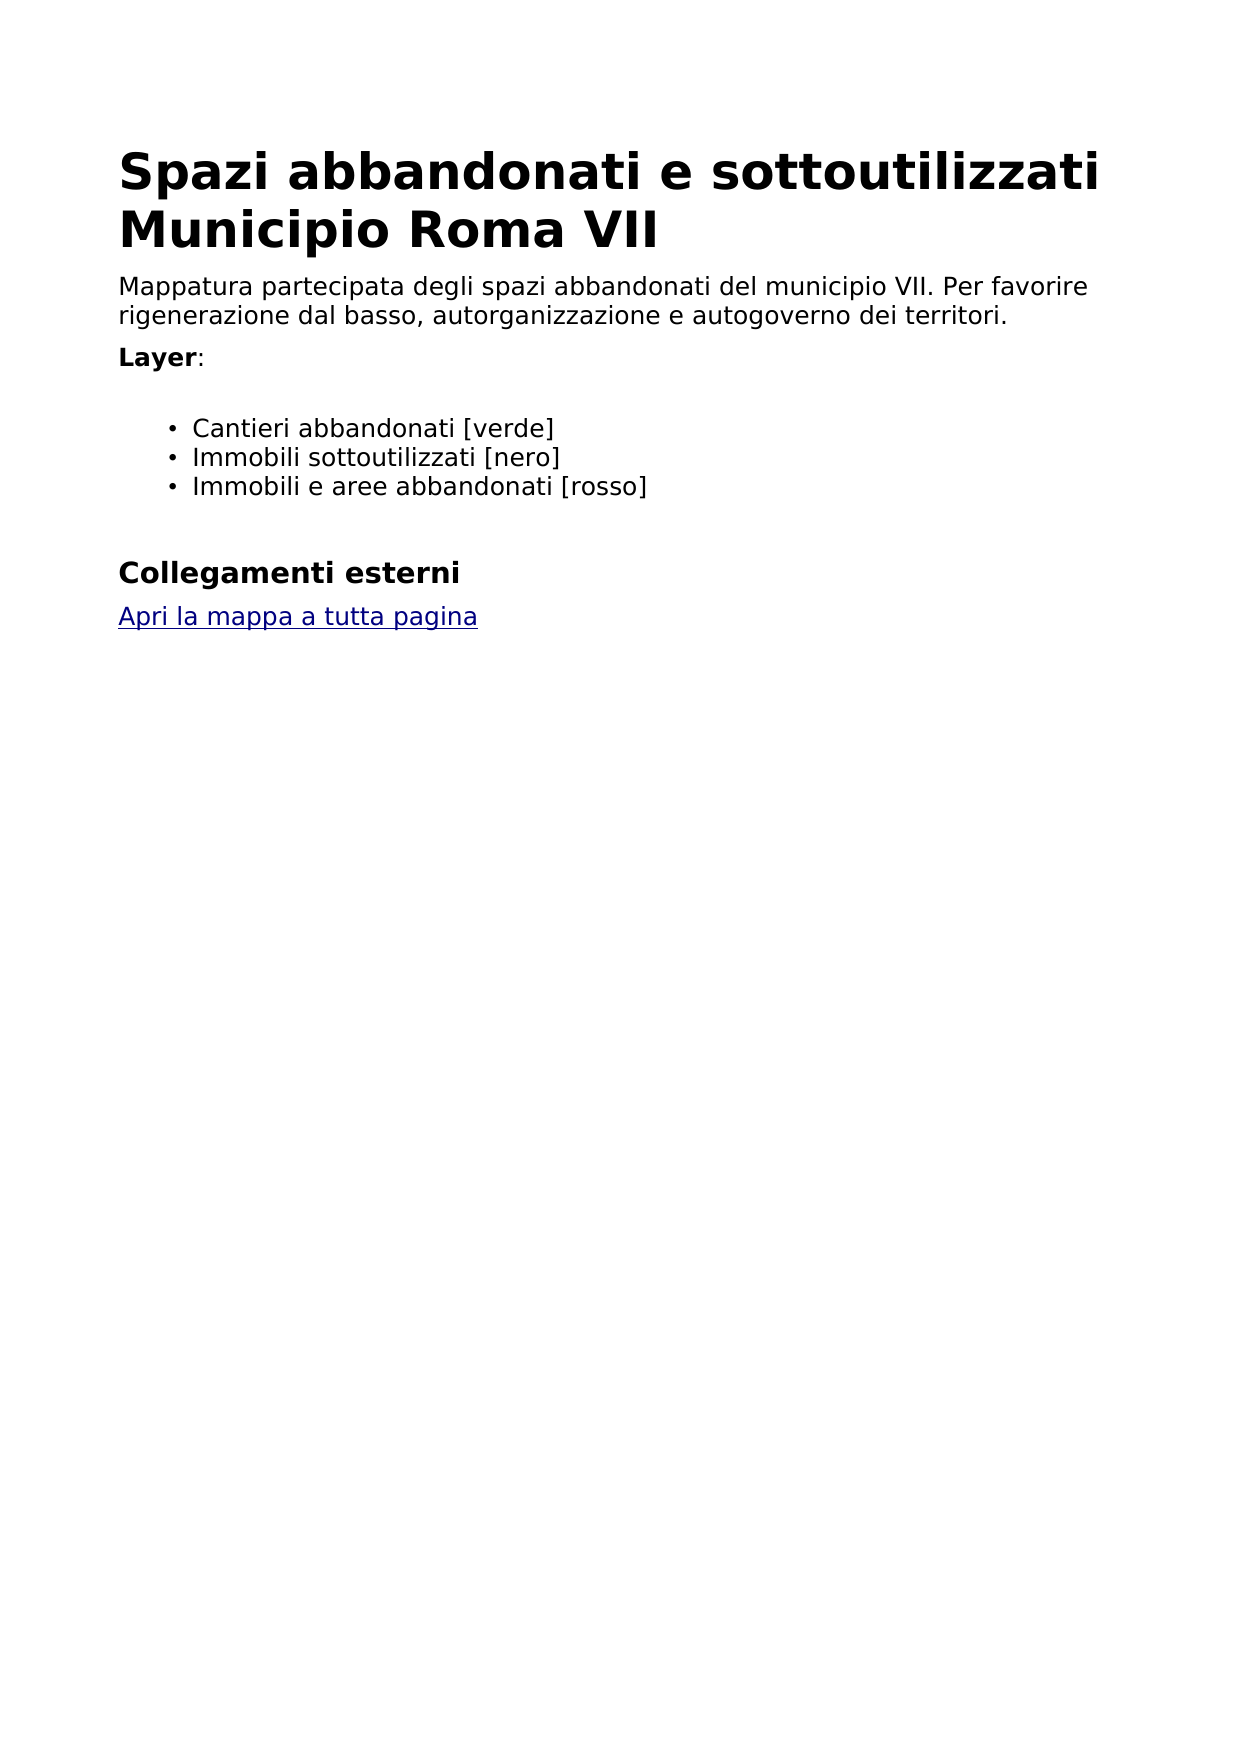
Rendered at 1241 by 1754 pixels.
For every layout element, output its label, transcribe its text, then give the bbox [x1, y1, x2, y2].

list Immobili e aree abbandonati [rosso] [177, 472, 1122, 502]
text Layer: [118, 343, 1122, 372]
subtitle Spazi abbandonati e sottoutilizzati Municipio Roma VII [118, 143, 1122, 259]
subtitle Collegamenti esterni [118, 556, 1122, 590]
list Cantieri abbandonati [verde] [177, 414, 1122, 443]
text Mappatura partecipata degli spazi abbandonati del municipio VII. Per favorire rigenerazione dal basso, autorganizzazione e autogoverno dei territori. [118, 272, 1122, 330]
text Apri la mappa a tutta pagina [118, 602, 1122, 632]
list Immobili sottoutilizzati [nero] [177, 443, 1122, 472]
